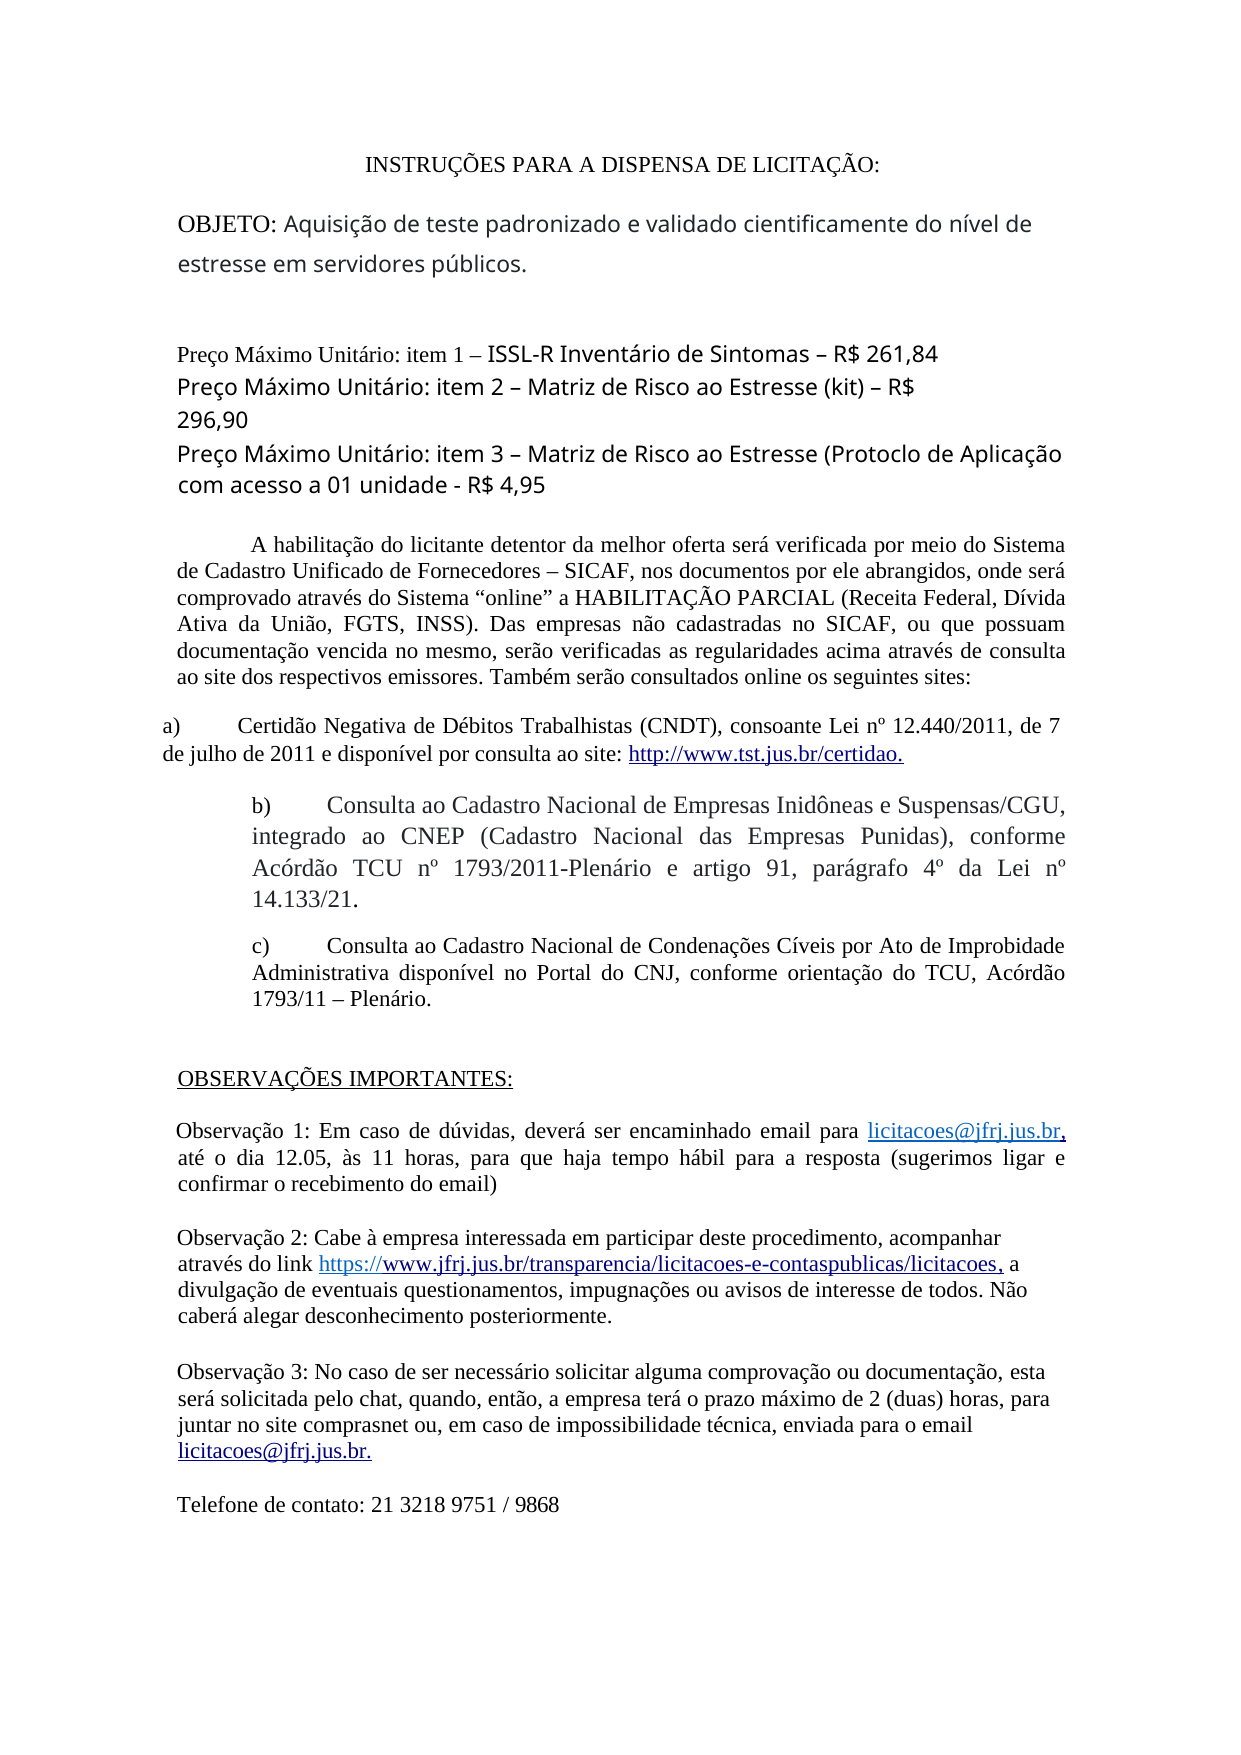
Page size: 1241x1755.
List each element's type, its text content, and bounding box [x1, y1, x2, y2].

text Observação 1: Em caso de dúvidas, deverá ser encaminhado email para licitacoes@jfrj.jus.br, até o dia 12.05, às 11 horas, para que haja tempo hábil para a resposta (sugerimos ligar e confirmar o recebimento do email) [176, 1117, 1066, 1197]
text Telefone de contato: 21 3218 9751 / 9868 [177, 1492, 1078, 1518]
list Consulta ao Cadastro Nacional de Empresas Inidôneas e Suspensas/CGU, integrado ao CNEP (Cadastro Nacional das Empresas Punidas), conforme Acórdão TCU nº 1793/2011-Plenário e artigo 91, parágrafo 4º da Lei nº 14.133/21. [252, 790, 1066, 913]
text Preço Máximo Unitário: item 1 – ISSL-R Inventário de Sintomas – R$ 261,84 Preço Máximo Unitário: item 2 – Matriz de Risco ao Estresse (kit) – R$ 296,90 [177, 338, 991, 436]
list Certidão Negativa de Débitos Trabalhistas (CNDT), consoante Lei nº 12.440/2011, de 7 de julho de 2011 e disponível por consulta ao site: http://www.tst.jus.br/certidao. [162, 712, 1061, 766]
subtitle INSTRUÇÕES PARA A DISPENSA DE LICITAÇÃO: [167, 151, 1078, 178]
list Consulta ao Cadastro Nacional de Condenações Cíveis por Ato de Improbidade Administrativa disponível no Portal do CNJ, conforme orientação do TCU, Acórdão 1793/11 – Plenário. [252, 932, 1066, 1012]
text A habilitação do licitante detentor da melhor oferta será verificada por meio do Sistema de Cadastro Unificado de Fornecedores – SICAF, nos documentos por ele abrangidos, onde será comprovado através do Sistema “online” a HABILITAÇÃO PARCIAL (Receita Federal, Dívida Ativa da União, FGTS, INSS). Das empresas não cadastradas no SICAF, ou que possuam documentação vencida no mesmo, serão verificadas as regularidades acima através de consulta ao site dos respectivos emissores. Também serão consultados online os seguintes sites: [177, 531, 1066, 689]
text Observação 3: No caso de ser necessário solicitar alguma comprovação ou documentação, esta será solicitada pelo chat, quando, então, a empresa terá o prazo máximo de 2 (duas) horas, para juntar no site comprasnet ou, em caso de impossibilidade técnica, enviada para o email licitacoes@jfrj.jus.br. [177, 1358, 1078, 1464]
text OBSERVAÇÕES IMPORTANTES: [177, 1065, 1078, 1091]
text Observação 2: Cabe à empresa interessada em participar deste procedimento, acompanhar através do link https://www.jfrj.jus.br/transparencia/licitacoes-e-contaspublicas/licitacoes, a divulgação de eventuais questionamentos, impugnações ou avisos de interesse de todos. Não caberá alegar desconhecimento posteriormente. [177, 1223, 1065, 1329]
text Preço Máximo Unitário: item 3 – Matriz de Risco ao Estresse (Protoclo de Aplicação com acesso a 01 unidade - R$ 4,95 [177, 437, 1078, 500]
text OBJETO: Aquisição de teste padronizado e validado cientificamente do nível de estresse em servidores públicos. [177, 208, 1078, 280]
